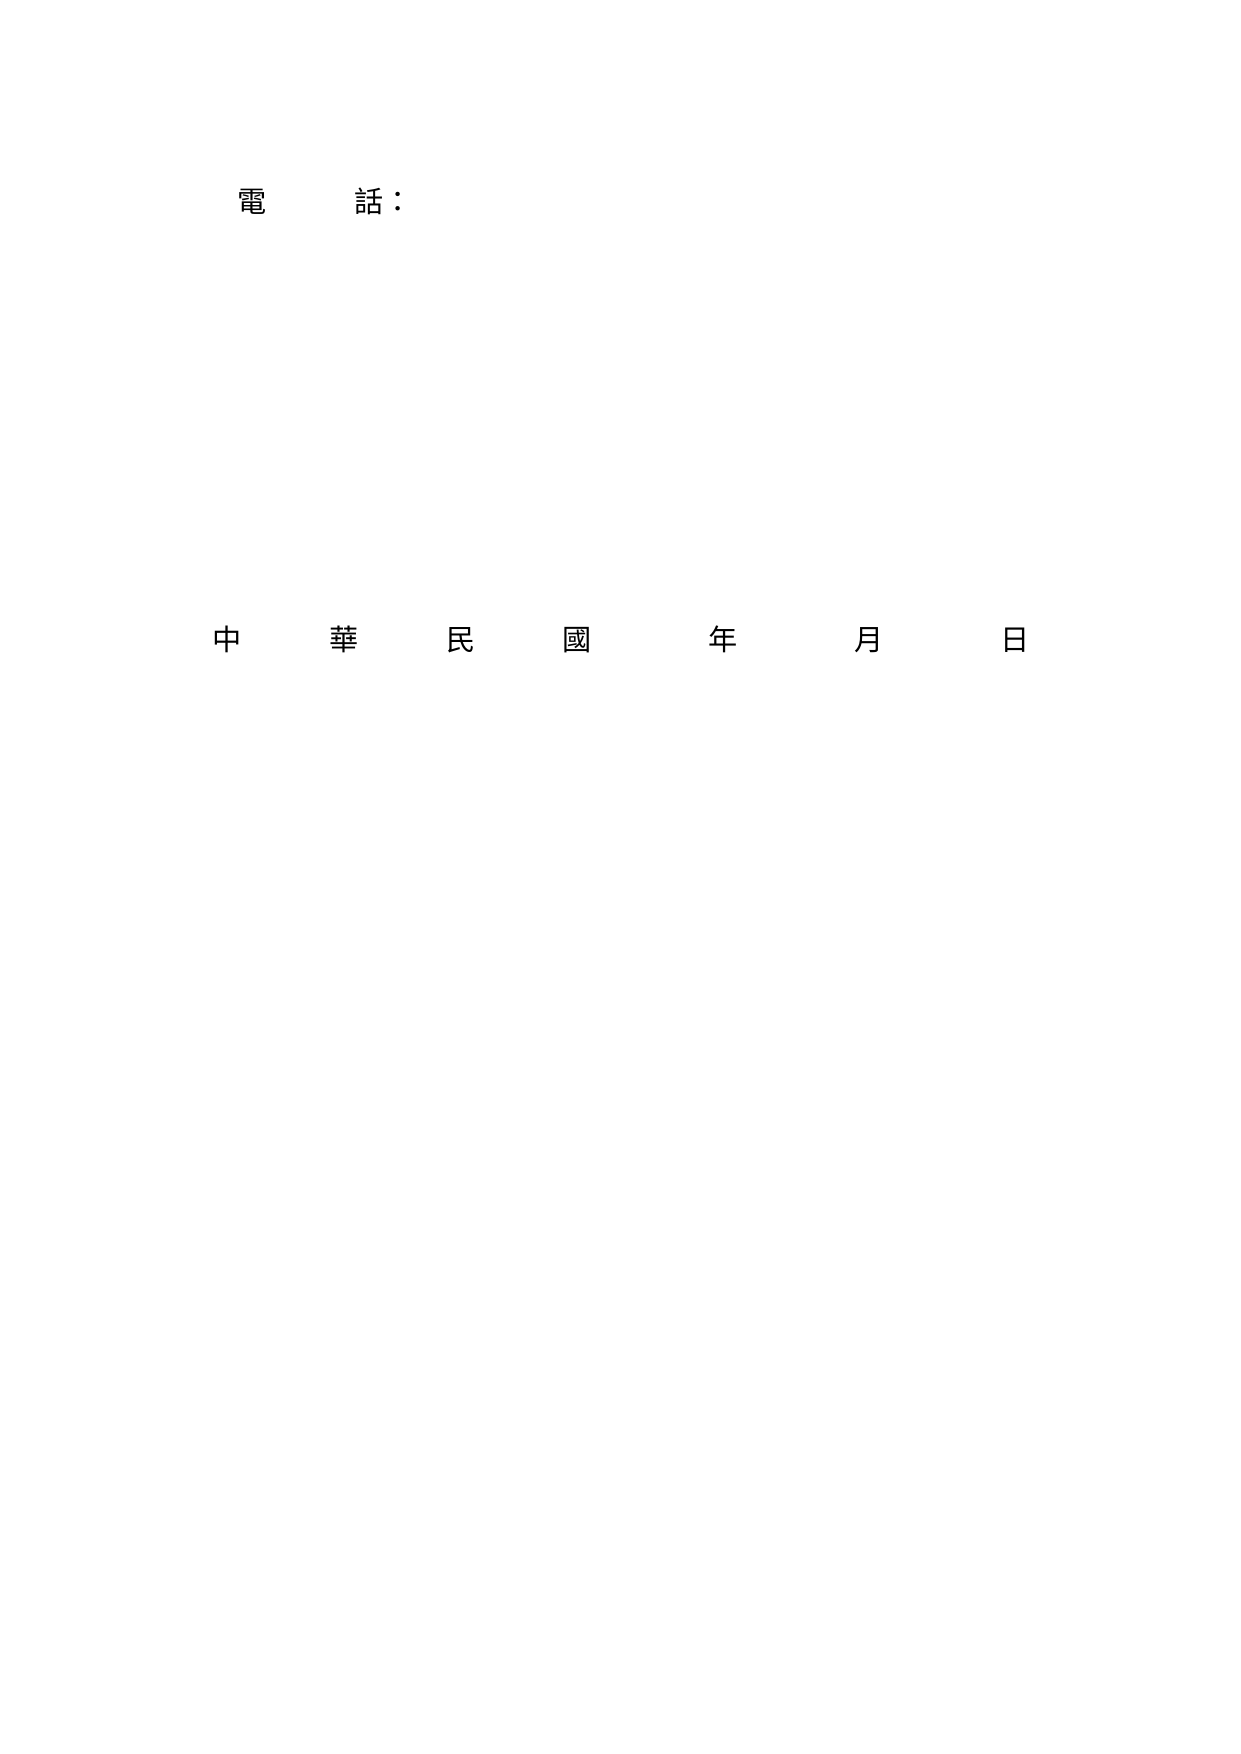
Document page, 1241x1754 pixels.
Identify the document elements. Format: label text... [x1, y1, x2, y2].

text 電 話： [237, 158, 1053, 221]
text 中 華 民 國 年 月 日 [212, 596, 1053, 658]
